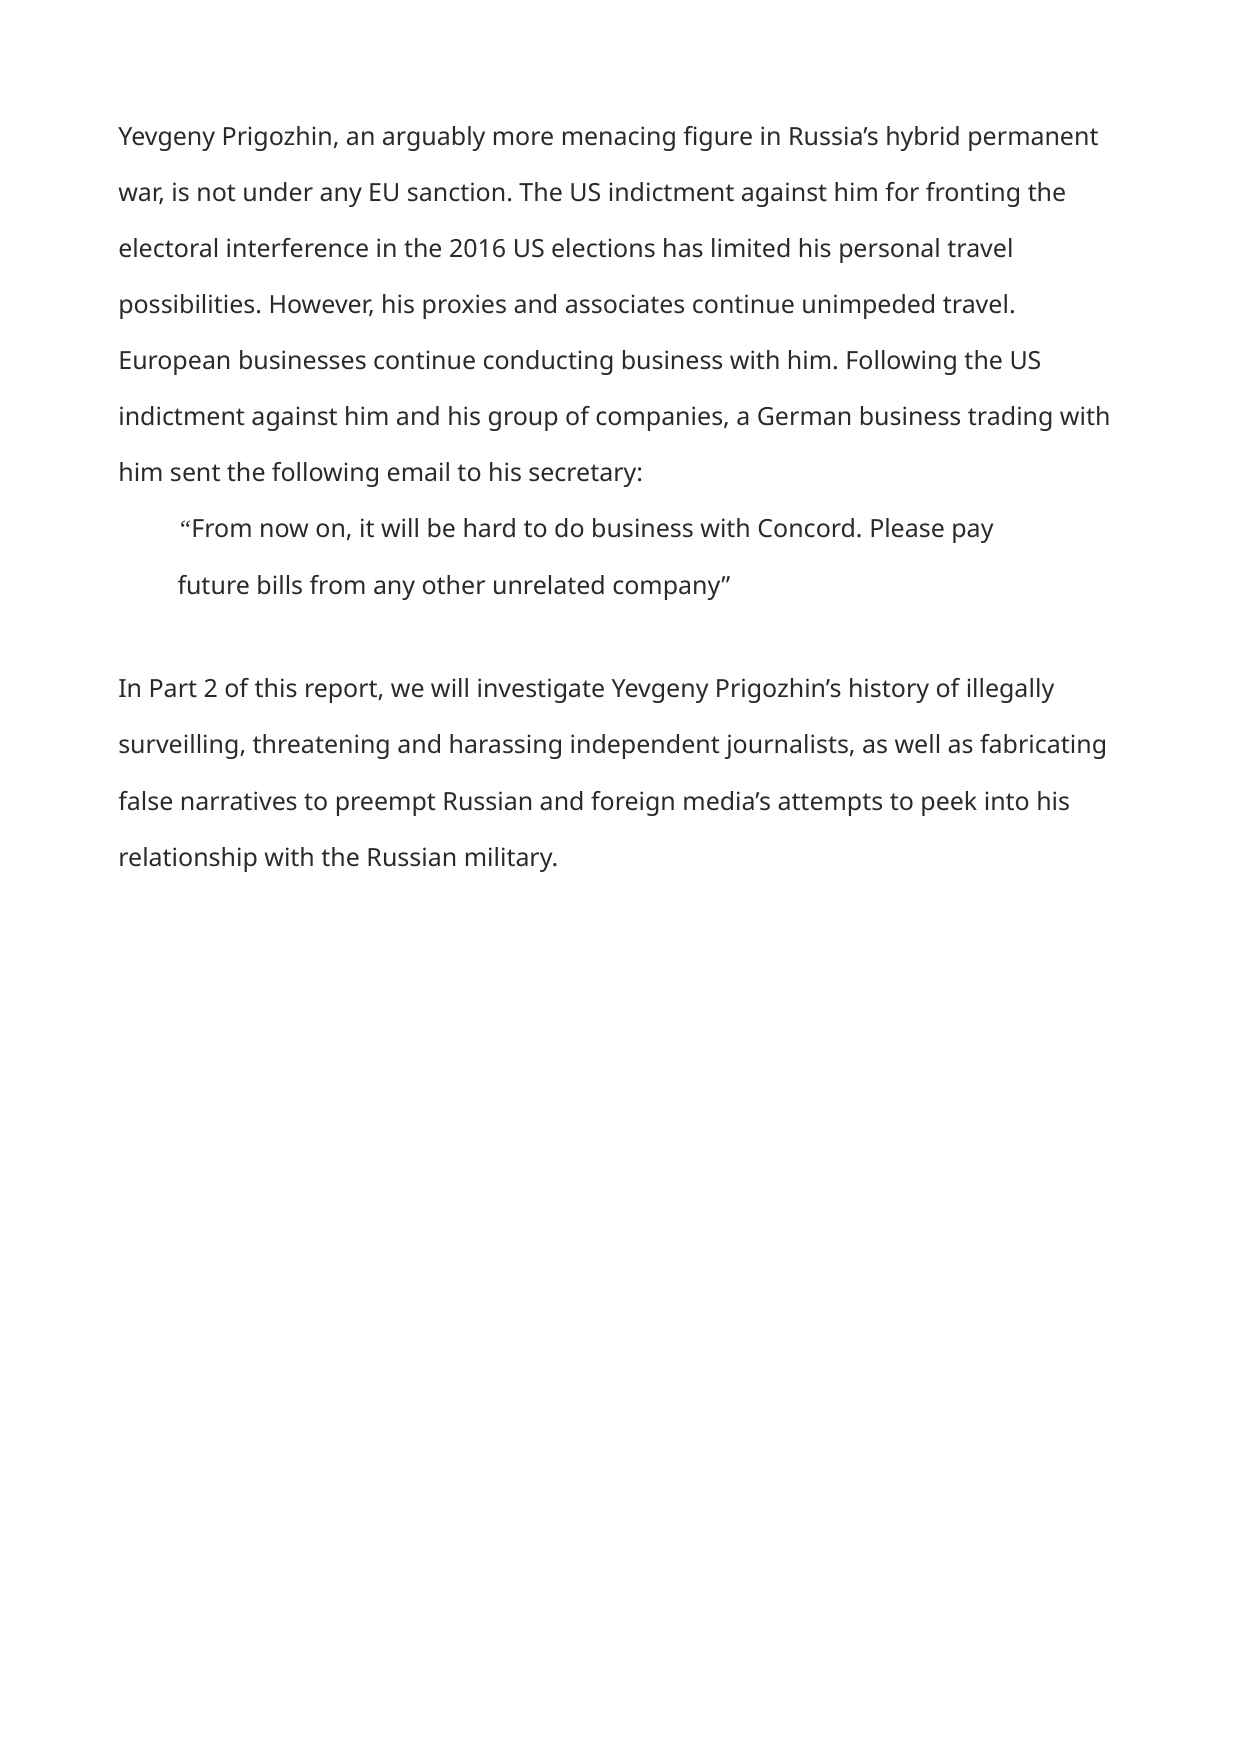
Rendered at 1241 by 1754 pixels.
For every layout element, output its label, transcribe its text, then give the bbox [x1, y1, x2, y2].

text “From now on, it will be hard to do business with Concord. Please pay future bills from any other unrelated company” [177, 511, 1063, 601]
text In Part 2 of this report, we will investigate Yevgeny Prigozhin’s history of illegally surveilling, threatening and harassing independent journalists, as well as fabricating false narratives to preempt Russian and foreign media’s attempts to peek into his relationship with the Russian military. [118, 671, 1122, 873]
text Yevgeny Prigozhin, an arguably more menacing figure in Russia’s hybrid permanent war, is not under any EU sanction. The US indictment against him for fronting the electoral interference in the 2016 US elections has limited his personal travel possibilities. However, his proxies and associates continue unimpeded travel. European businesses continue conducting business with him. Following the US indictment against him and his group of companies, a German business trading with him sent the following email to his secretary: [118, 118, 1122, 489]
